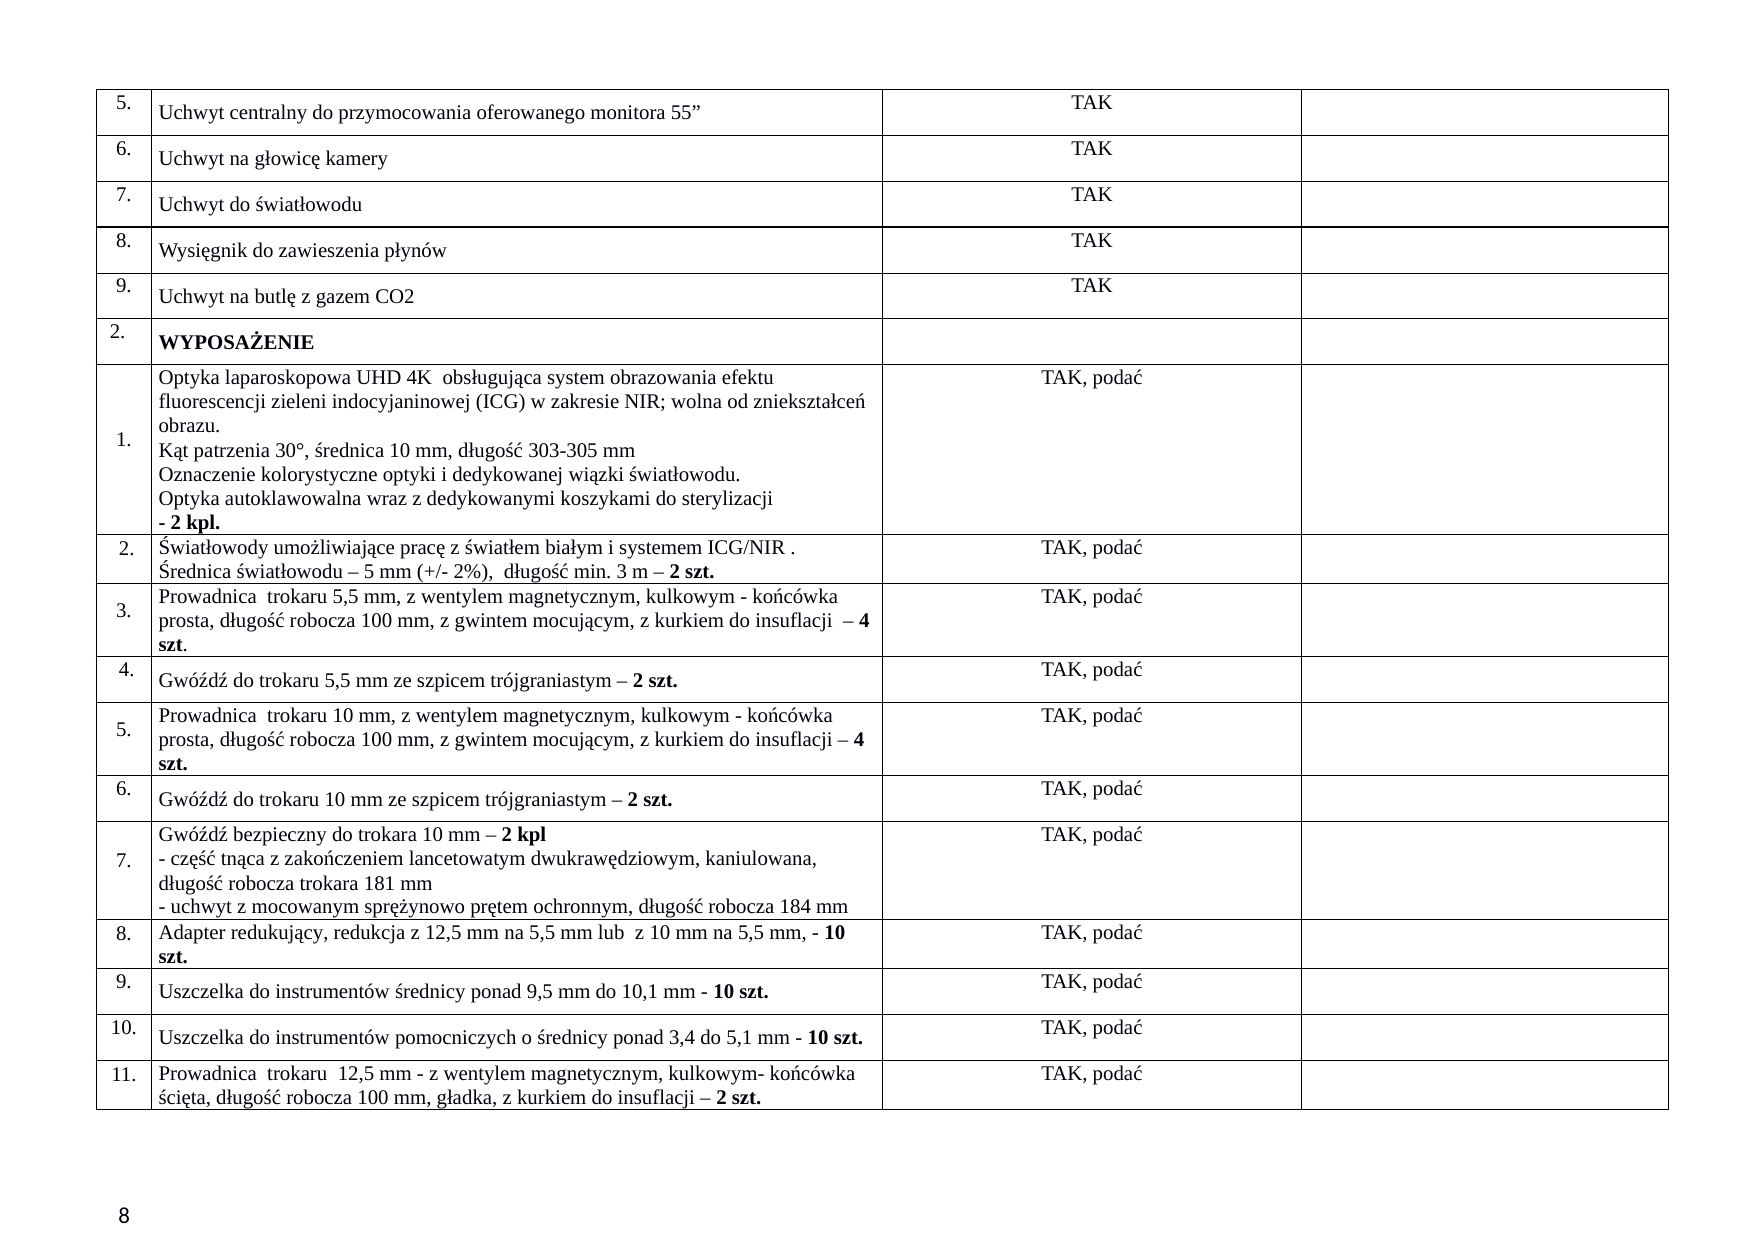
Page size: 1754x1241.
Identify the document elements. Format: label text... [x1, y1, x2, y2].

table_cell [1302, 657, 1668, 702]
table_cell 7. [97, 822, 151, 918]
table_cell TAK [883, 90, 1301, 134]
table_cell TAK, podać [883, 1061, 1301, 1109]
table_cell Adapter redukujący, redukcja z 12,5 mm na 5,5 mm lub z 10 mm na 5,5 mm, - 10 szt. [152, 920, 882, 968]
table_cell [1302, 319, 1668, 364]
table_cell [1302, 969, 1668, 1014]
table_cell Uchwyt do światłowodu [152, 182, 882, 226]
table_cell [1302, 365, 1668, 534]
table_cell 11. [97, 1061, 151, 1109]
table_cell 8. [97, 228, 151, 272]
table_cell [1302, 182, 1668, 226]
table_cell Gwóźdź bezpieczny do trokara 10 mm – 2 kpl - część tnąca z zakończeniem lancetowatym dwukrawędziowym, kaniulowana, długość robocza trokara 181 mm - uchwyt z mocowanym sprężynowo prętem ochronnym, długość robocza 184 mm [152, 822, 882, 918]
table_cell 10. [97, 1015, 151, 1059]
table_cell Uchwyt na butlę z gazem CO2 [152, 274, 882, 318]
table_cell TAK [883, 182, 1301, 226]
table_cell [1302, 822, 1668, 918]
table_cell 9. [97, 969, 151, 1014]
table_cell TAK, podać [883, 657, 1301, 702]
table_cell Optyka laparoskopowa UHD 4K obsługująca system obrazowania efektu fluorescencji zieleni indocyjaninowej (ICG) w zakresie NIR; wolna od zniekształceń obrazu. Kąt patrzenia 30°, średnica 10 mm, długość 303-305 mm Oznaczenie kolorystyczne optyki i dedykowanej wiązki światłowodu. Optyka autoklawowalna wraz z dedykowanymi koszykami do sterylizacji - 2 kpl. [152, 365, 882, 534]
table_cell TAK, podać [883, 920, 1301, 968]
table_cell [1302, 703, 1668, 775]
table_cell 1. [97, 365, 151, 534]
table_cell TAK, podać [883, 703, 1301, 775]
table_cell [883, 319, 1301, 364]
table_cell Uszczelka do instrumentów średnicy ponad 9,5 mm do 10,1 mm - 10 szt. [152, 969, 882, 1014]
table_cell Prowadnica trokaru 10 mm, z wentylem magnetycznym, kulkowym - końcówka prosta, długość robocza 100 mm, z gwintem mocującym, z kurkiem do insuflacji – 4 szt. [152, 703, 882, 775]
table_cell Gwóźdź do trokaru 10 mm ze szpicem trójgraniastym – 2 szt. [152, 776, 882, 821]
table_cell Wysięgnik do zawieszenia płynów [152, 228, 882, 272]
table_cell TAK, podać [883, 584, 1301, 656]
table_cell [97, 319, 151, 364]
table_cell [1302, 1015, 1668, 1059]
table_cell TAK [883, 228, 1301, 272]
table_cell Światłowody umożliwiające pracę z światłem białym i systemem ICG/NIR . Średnica światłowodu – 5 mm (+/- 2%), długość min. 3 m – 2 szt. [152, 535, 882, 583]
table_cell [1302, 535, 1668, 583]
table_cell 6. [97, 776, 151, 821]
table_cell [1302, 228, 1668, 272]
table_cell [1302, 1061, 1668, 1109]
table_cell 8. [97, 920, 151, 968]
table_cell 5. [97, 90, 151, 134]
table_cell [1302, 90, 1668, 134]
table_cell [1302, 274, 1668, 318]
table_cell Uszczelka do instrumentów pomocniczych o średnicy ponad 3,4 do 5,1 mm - 10 szt. [152, 1015, 882, 1059]
table_cell TAK, podać [883, 822, 1301, 918]
table_cell TAK [883, 274, 1301, 318]
table_cell [1302, 136, 1668, 181]
table_cell [1302, 584, 1668, 656]
table_cell [1302, 920, 1668, 968]
table_cell TAK, podać [883, 1015, 1301, 1059]
table_cell Gwóźdź do trokaru 5,5 mm ze szpicem trójgraniastym – 2 szt. [152, 657, 882, 702]
table_cell 9. [97, 274, 151, 318]
table_cell TAK, podać [883, 969, 1301, 1014]
table_cell 4. [97, 657, 151, 702]
table_cell 7. [97, 182, 151, 226]
table_cell Uchwyt na głowicę kamery [152, 136, 882, 181]
table_cell [1302, 776, 1668, 821]
table_cell TAK [883, 136, 1301, 181]
table_cell 5. [97, 703, 151, 775]
table_cell TAK, podać [883, 535, 1301, 583]
table_cell Prowadnica trokaru 12,5 mm - z wentylem magnetycznym, kulkowym- końcówka ścięta, długość robocza 100 mm, gładka, z kurkiem do insuflacji – 2 szt. [152, 1061, 882, 1109]
table_cell 2. [97, 535, 151, 583]
table_cell TAK, podać [883, 776, 1301, 821]
table_cell Uchwyt centralny do przymocowania oferowanego monitora 55” [152, 90, 882, 134]
table_cell Prowadnica trokaru 5,5 mm, z wentylem magnetycznym, kulkowym - końcówka prosta, długość robocza 100 mm, z gwintem mocującym, z kurkiem do insuflacji – 4 szt. [152, 584, 882, 656]
table_cell WYPOSAŻENIE [152, 319, 882, 364]
table_cell TAK, podać [883, 365, 1301, 534]
table_cell 6. [97, 136, 151, 181]
table_cell 3. [97, 584, 151, 656]
